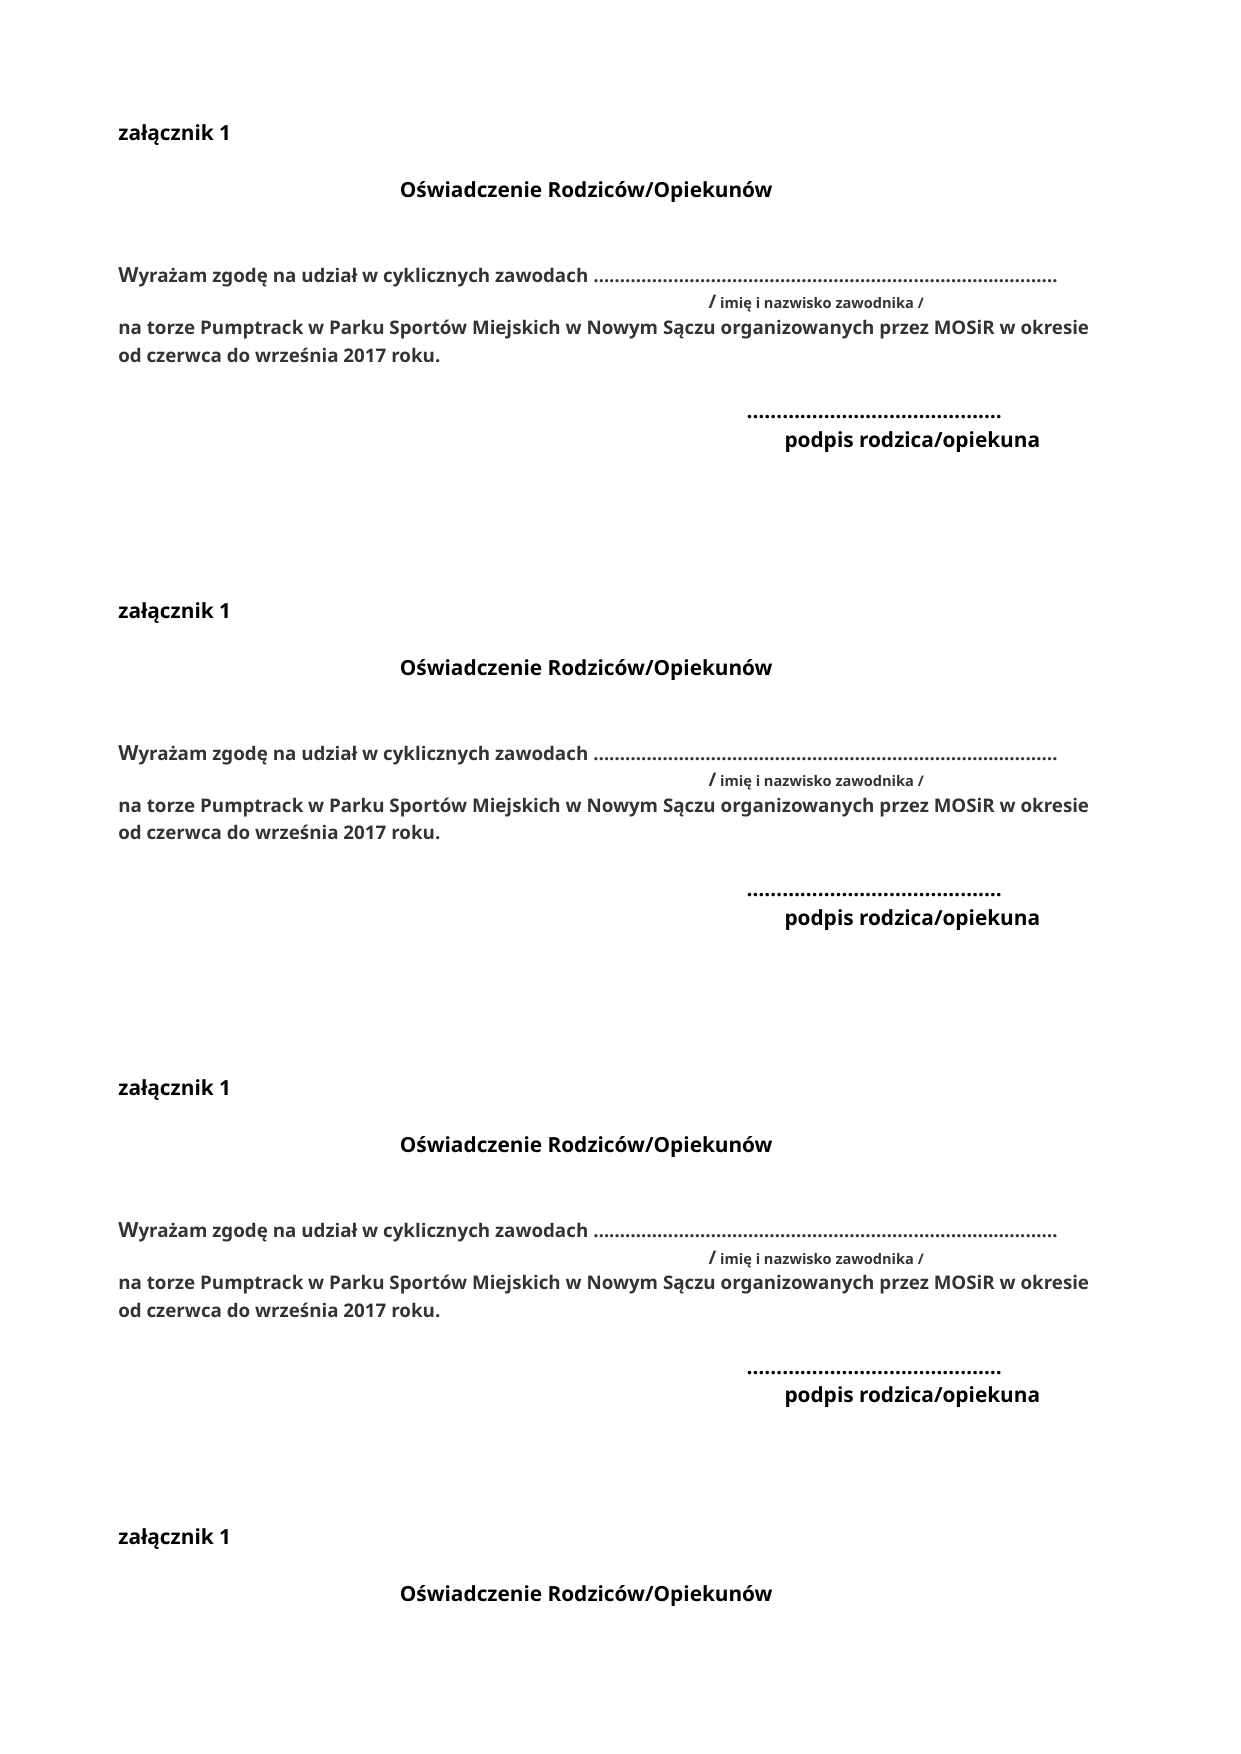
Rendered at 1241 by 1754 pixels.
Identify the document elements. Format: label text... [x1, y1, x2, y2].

text Oświadczenie Rodziców/Opiekunów [118, 175, 1122, 203]
text załącznik 1 [118, 118, 1122, 147]
text Wyrażam zgodę na udział w cyklicznych zawodach …………………………………………………………………………… [118, 260, 1122, 289]
text ……………………………………. [118, 874, 1122, 903]
text na torze Pumptrack w Parku Sportów Miejskich w Nowym Sączu organizowanych przez MOSiR w okresie [118, 1269, 1122, 1295]
text od czerwca do września 2017 roku. [118, 340, 1122, 368]
text na torze Pumptrack w Parku Sportów Miejskich w Nowym Sączu organizowanych przez MOSiR w okresie [118, 314, 1122, 340]
text na torze Pumptrack w Parku Sportów Miejskich w Nowym Sączu organizowanych przez MOSiR w okresie [118, 792, 1122, 817]
text podpis rodzica/opiekuna [118, 903, 1122, 931]
text ……………………………………. [118, 1352, 1122, 1380]
text podpis rodzica/opiekuna [118, 1380, 1122, 1409]
text / imię i nazwisko zawodnika / [118, 766, 1122, 792]
text od czerwca do września 2017 roku. [118, 817, 1122, 846]
text od czerwca do września 2017 roku. [118, 1295, 1122, 1323]
text załącznik 1 [118, 1073, 1122, 1102]
text Oświadczenie Rodziców/Opiekunów [118, 1130, 1122, 1159]
text załącznik 1 [118, 596, 1122, 624]
text / imię i nazwisko zawodnika / [118, 289, 1122, 314]
text załącznik 1 [118, 1522, 1122, 1551]
text podpis rodzica/opiekuna [118, 425, 1122, 453]
text Wyrażam zgodę na udział w cyklicznych zawodach …………………………………………………………………………… [118, 1216, 1122, 1244]
text ……………………………………. [118, 397, 1122, 425]
text / imię i nazwisko zawodnika / [118, 1244, 1122, 1269]
text Wyrażam zgodę na udział w cyklicznych zawodach …………………………………………………………………………… [118, 738, 1122, 766]
text Oświadczenie Rodziców/Opiekunów [118, 653, 1122, 681]
text Oświadczenie Rodziców/Opiekunów [118, 1579, 1122, 1608]
